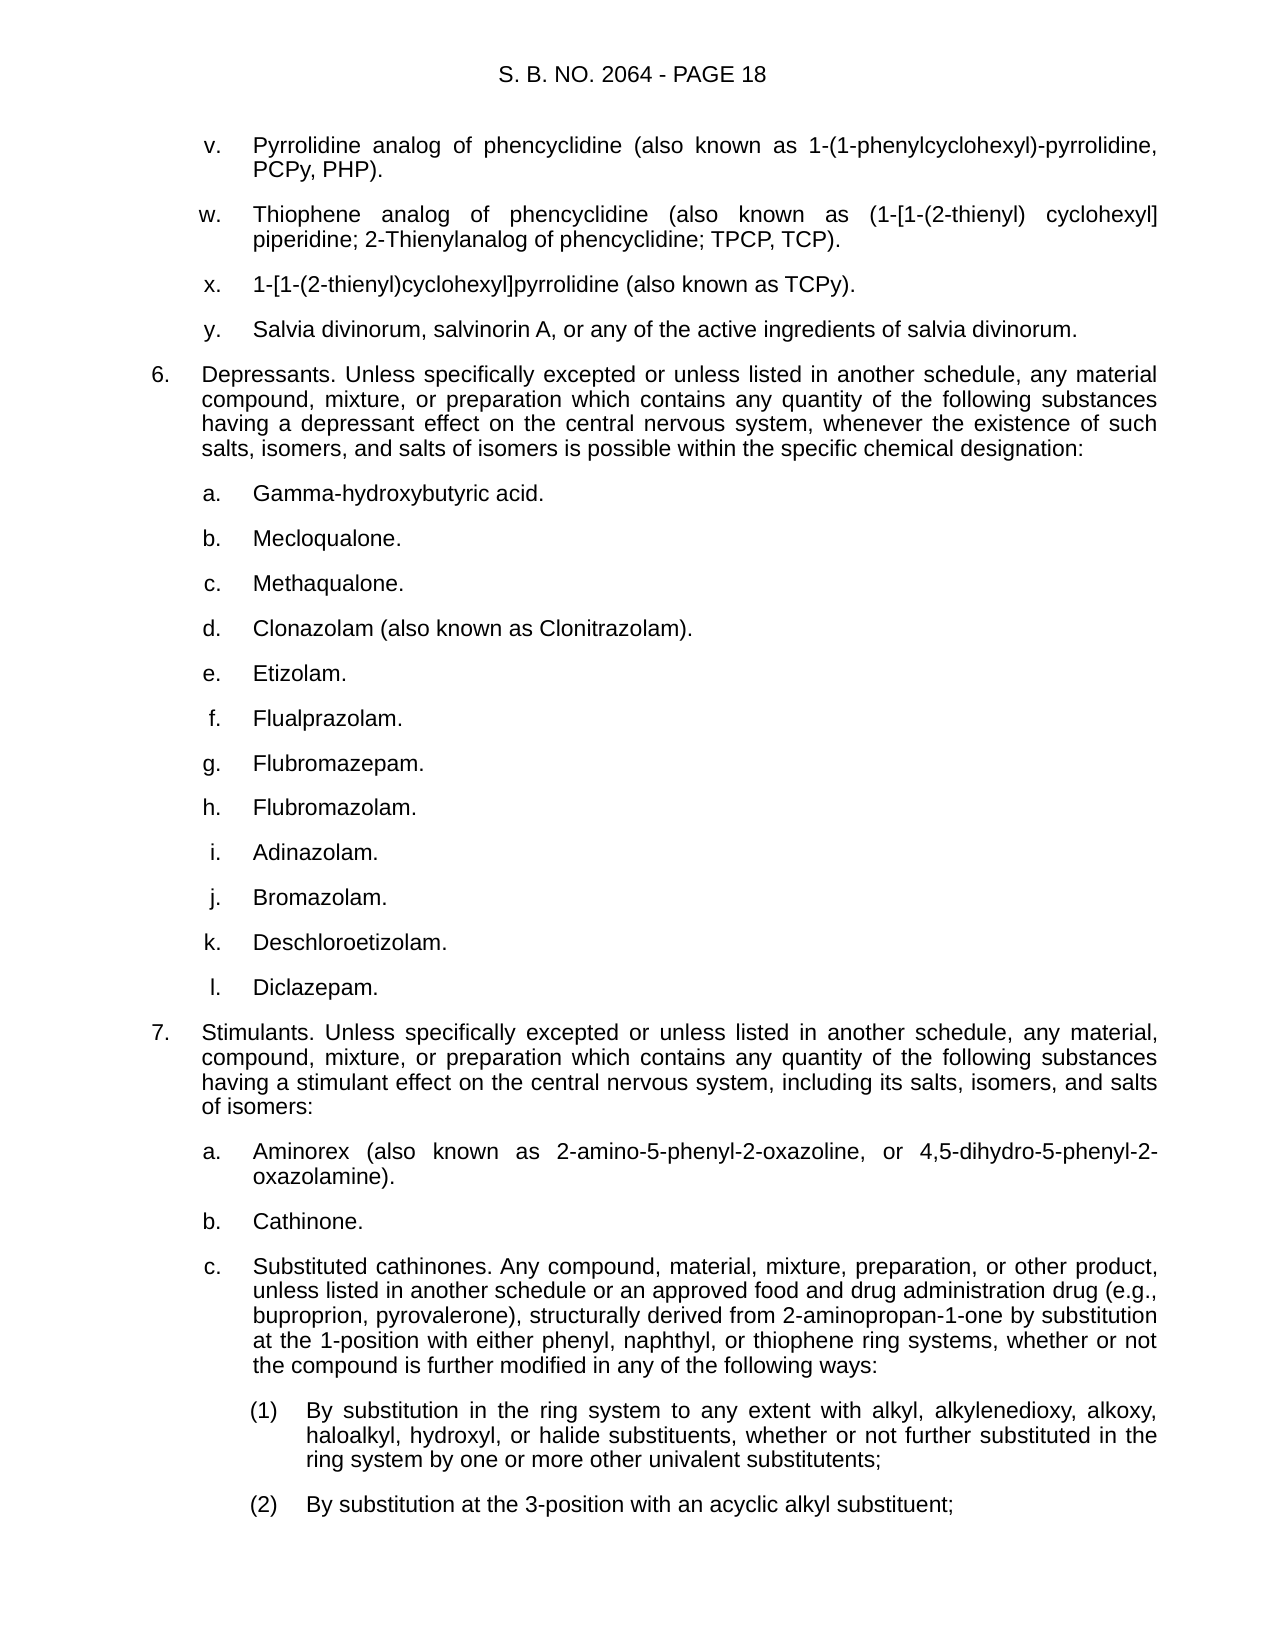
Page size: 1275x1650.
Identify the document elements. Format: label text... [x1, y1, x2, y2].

text i. Adinazolam. [106, 841, 1158, 866]
text b. Mecloqualone. [106, 527, 1158, 551]
text y. Salvia divinorum, salvinorin A, or any of the active ingredients of salvia divinorum. [106, 318, 1158, 342]
text l. Diclazepam. [106, 976, 1158, 1000]
text c. Methaqualone. [106, 572, 1158, 596]
text v. Pyrrolidine analog of phencyclidine (also known as 1-(1-phenylcyclohexyl)-pyrrolidine, PCPy, PHP). [106, 133, 1158, 183]
text (1) By substitution in the ring system to any extent with alkyl, alkylenedioxy, alkoxy, haloalkyl, hydroxyl, or halide substituents, whether or not further substituted in the ring system by one or more other univalent substitutents; [106, 1398, 1158, 1473]
text d. Clonazolam (also known as Clonitrazolam). [106, 616, 1158, 641]
text j. Bromazolam. [106, 886, 1158, 911]
text 6. Depressants. Unless specifically excepted or unless listed in another schedule, any material compound, mixture, or preparation which contains any quantity of the following substances having a depressant effect on the central nervous system, whenever the existence of such salts, isomers, and salts of isomers is possible within the specific chemical designation: [106, 362, 1158, 462]
text x. 1-[1-(2-thienyl)cyclohexyl]pyrrolidine (also known as TCPy). [106, 273, 1158, 297]
text e. Etizolam. [106, 661, 1158, 686]
text f. Flualprazolam. [106, 706, 1158, 731]
text k. Deschloroetizolam. [106, 931, 1158, 956]
text 7. Stimulants. Unless specifically excepted or unless listed in another schedule, any material, compound, mixture, or preparation which contains any quantity of the following substances having a stimulant effect on the central nervous system, including its salts, isomers, and salts of isomers: [106, 1021, 1158, 1120]
text c. Substituted cathinones. Any compound, material, mixture, preparation, or other product, unless listed in another schedule or an approved food and drug administration drug (e.g., buproprion, pyrovalerone), structurally derived from 2-aminopropan-1-one by substitution at the 1-position with either phenyl, naphthyl, or thiophene ring systems, whether or not the compound is further modified in any of the following ways: [106, 1254, 1158, 1378]
text w. Thiophene analog of phencyclidine (also known as (1-[1-(2-thienyl) cyclohexyl] piperidine; 2-Thienylanalog of phencyclidine; TPCP, TCP). [106, 203, 1158, 253]
text (2) By substitution at the 3-position with an acyclic alkyl substituent; [106, 1493, 1158, 1518]
text h. Flubromazolam. [106, 796, 1158, 821]
text a. Gamma-hydroxybutyric acid. [106, 482, 1158, 507]
text b. Cathinone. [106, 1209, 1158, 1234]
text a. Aminorex (also known as 2-amino-5-phenyl-2-oxazoline, or 4,5-dihydro-5-phenyl-2-oxazolamine). [106, 1140, 1158, 1189]
text g. Flubromazepam. [106, 751, 1158, 776]
